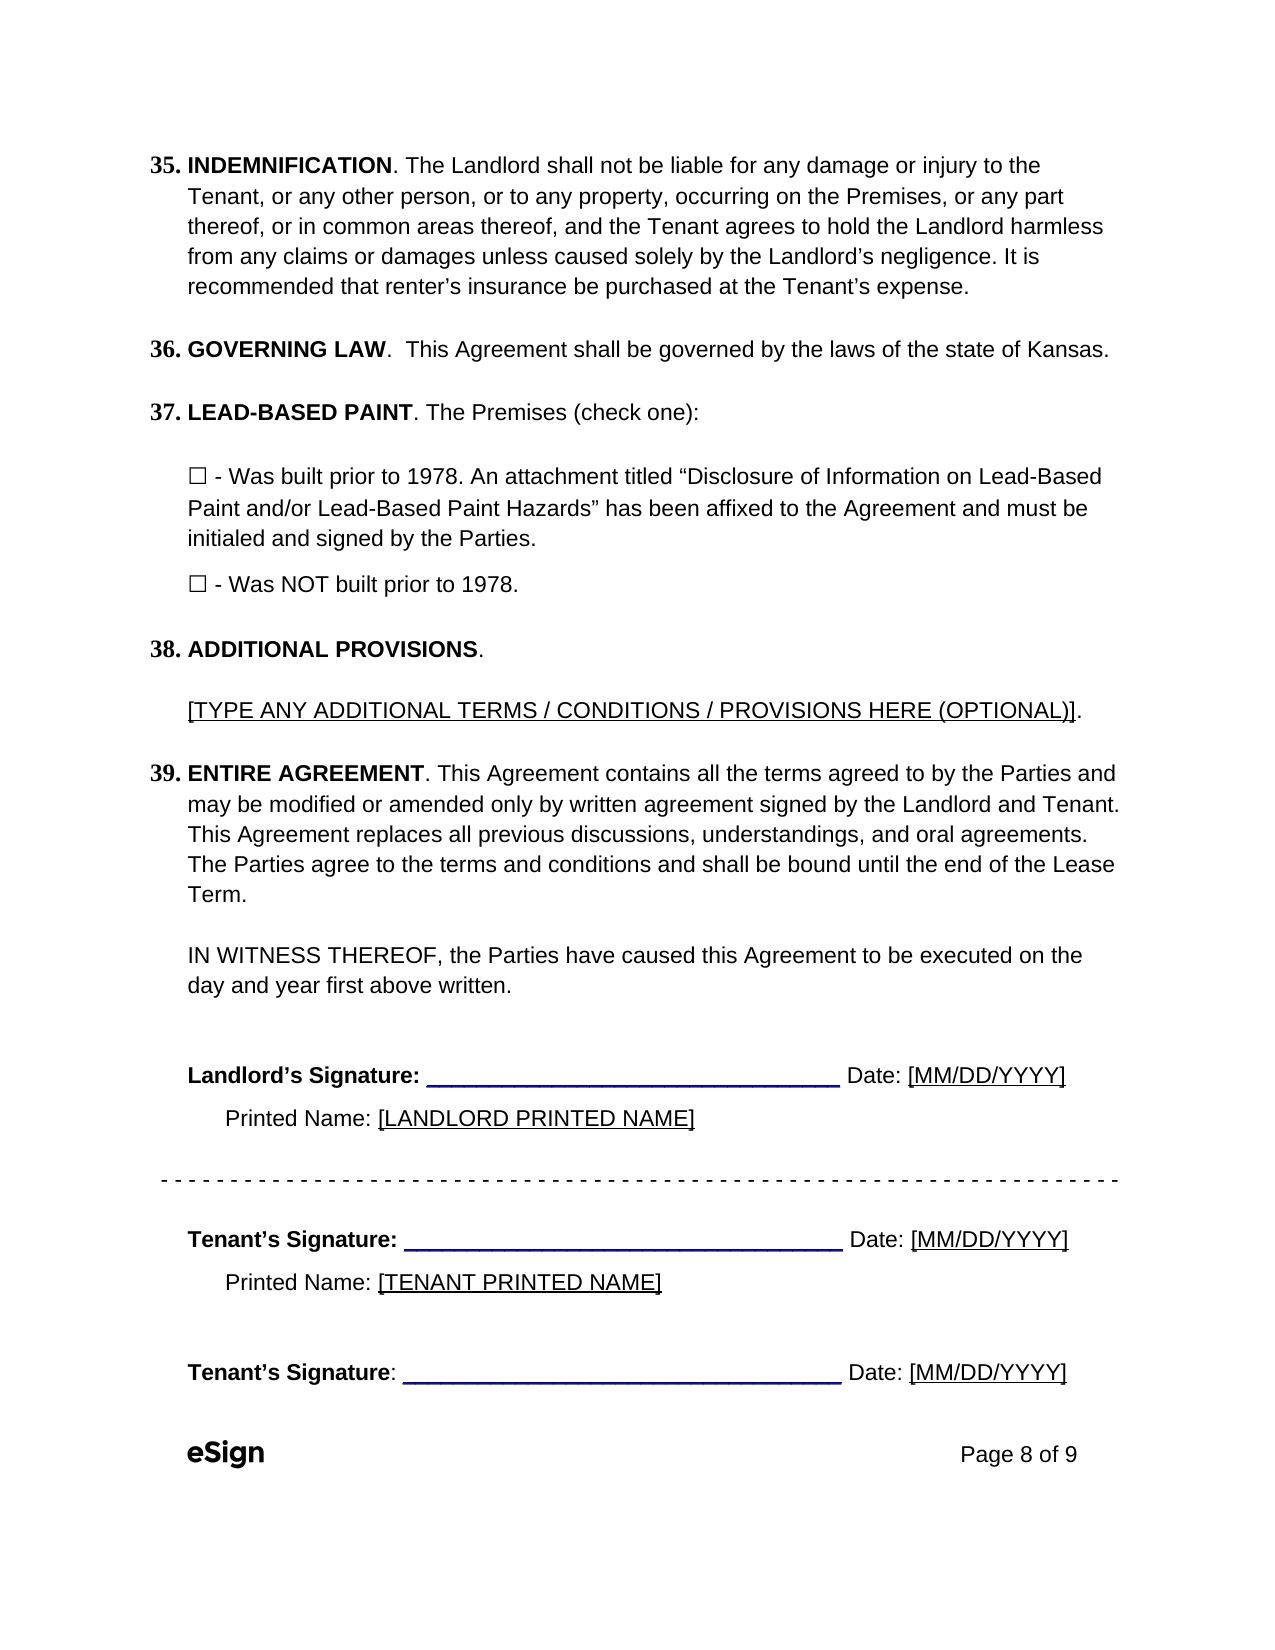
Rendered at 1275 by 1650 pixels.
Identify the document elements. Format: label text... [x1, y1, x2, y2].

subtitle Landlord’s Signature: _________________________________ Date: [MM/DD/YYYY] [187, 1062, 1125, 1089]
list IN WITNESS THEREOF, the Parties have caused this Agreement to be executed on the day and year first above written. [187, 942, 1125, 998]
list ENTIRE AGREEMENT. This Agreement contains all the terms agreed to by the Parties and may be modified or amended only by written agreement signed by the Landlord and Tenant. This Agreement replaces all previous discussions, understandings, and oral agreements. The Parties agree to the terms and conditions and shall be bound until the end of the Lease Term. [150, 758, 1125, 907]
list INDEMNIFICATION. The Landlord shall not be liable for any damage or injury to the Tenant, or any other person, or to any property, occurring on the Premises, or any part thereof, or in common areas thereof, and the Tenant agrees to hold the Landlord harmless from any claims or damages unless caused solely by the Landlord’s negligence. It is recommended that renter’s insurance be purchased at the Tenant’s expense. [150, 150, 1125, 299]
subtitle Tenant’s Signature: ___________________________________ Date: [MM/DD/YYYY] [187, 1359, 1125, 1386]
text - - - - - - - - - - - - - - - - - - - - - - - - - - - - - - - - - - - - - - - - - - - - - - - - - - - - - - - - - - - - - - - - - - - - - [160, 1166, 1125, 1192]
list ADDITIONAL PROVISIONS. [150, 634, 1125, 663]
list ☐ - Was built prior to 1978. An attachment titled “Disclosure of Information on Lead-Based Paint and/or Lead-Based Paint Hazards” has been affixed to the Agreement and must be initialed and signed by the Parties. [187, 460, 1125, 552]
subtitle Printed Name: [LANDLORD PRINTED NAME] [225, 1105, 1125, 1131]
list ☐ - Was NOT built prior to 1978. [187, 568, 1125, 599]
subtitle Tenant’s Signature: ___________________________________ Date: [MM/DD/YYYY] [187, 1226, 1125, 1252]
list GOVERNING LAW. This Agreement shall be governed by the laws of the state of Kansas. [150, 334, 1125, 362]
list [TYPE ANY ADDITIONAL TERMS / CONDITIONS / PROVISIONS HERE (OPTIONAL)]. [187, 697, 1125, 724]
list LEAD-BASED PAINT. The Premises (check one): [150, 397, 1125, 426]
subtitle Printed Name: [TENANT PRINTED NAME] [225, 1269, 1125, 1295]
